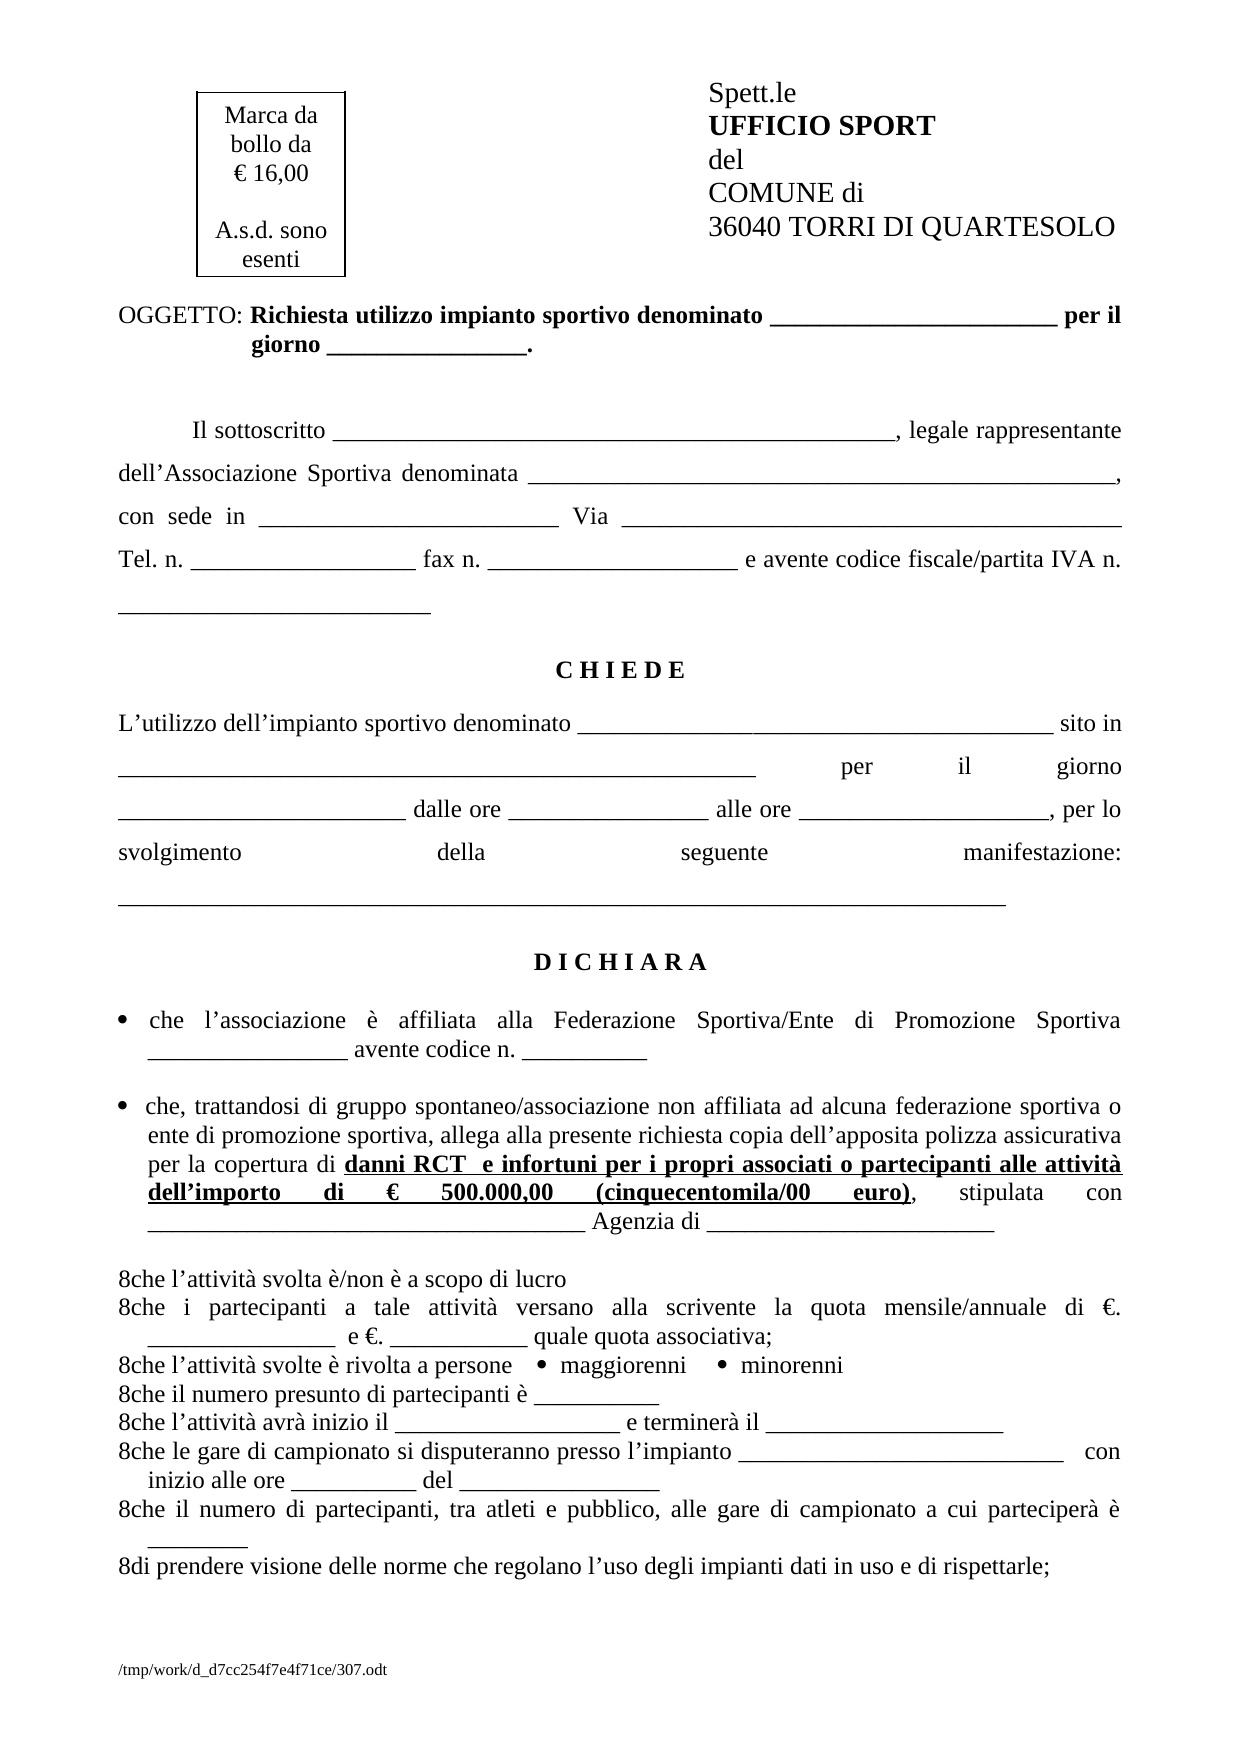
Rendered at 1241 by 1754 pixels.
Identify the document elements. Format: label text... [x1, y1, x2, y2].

text L’utilizzo dell’impianto sportivo denominato ______________­­­­________________________ sito in ___________________________________________________ per il giorno _______________________ dalle ore ________________ alle ore ____________________, per lo svolgimento della seguente manifestazione: _______________________________________________________________________ [118, 708, 1122, 909]
text [198, 93, 344, 276]
text [118, 176, 196, 209]
text C H I E D E [118, 655, 1122, 684]
text Marca da bollo da [212, 100, 329, 158]
text Spett.le [118, 75, 1122, 108]
text  che l’associazione è affiliata alla Federazione Sportiva/Ente di Promozione Sportiva ________________ avente codice n. __________ [118, 1005, 1122, 1062]
text che il numero presunto di partecipanti è __________ [118, 1379, 1122, 1407]
text [118, 108, 196, 142]
text € 16,00 [212, 158, 329, 187]
text che l’attività avrà inizio il __________________ e terminerà il ___________________ [118, 1407, 1122, 1436]
text 36040 TORRI DI QUARTESOLO [346, 209, 1122, 243]
text OGGETTO: Richiesta utilizzo impianto sportivo denominato _______________________ per il giorno ________________. [118, 300, 1122, 358]
text UFFICIO SPORT [346, 108, 1122, 142]
text che l’attività svolte è rivolta a persone  maggiorenni  minorenni [118, 1350, 1122, 1379]
text COMUNE di [346, 176, 1122, 209]
text D I C H I A R A [118, 947, 1122, 976]
text che i partecipanti a tale attività versano alla scrivente la quota mensile/annuale di €. _______________ e €. ___________ quale quota associativa; [118, 1292, 1122, 1350]
text [118, 209, 196, 243]
text [118, 142, 196, 176]
text che il numero di partecipanti, tra atleti e pubblico, alle gare di campionato a cui parteciperà è ________ [118, 1494, 1122, 1551]
text A.s.d. sono esenti [212, 215, 329, 268]
text Il sottoscritto _____________________________________________, legale rappresentante dell’Associazione Sportiva denominata _______________________________________________, con sede in ________________________ Via ________________________________________ Tel. n. __________________ fax n. ____________________ e avente codice fiscale/partita IVA n. _________________________ [118, 415, 1122, 616]
text  che, trattandosi di gruppo spontaneo/associazione non affiliata ad alcuna federazione sportiva o ente di promozione sportiva, allega alla presente richiesta copia dell’apposita polizza assicurativa per la copertura di danni RCT e infortuni per i propri associati o partecipanti alle attività dell’importo di € 500.000,00 (cinquecentomila/00 euro), stipulata con ___________________________________ Agenzia di _______________________ [118, 1091, 1122, 1235]
text che le gare di campionato si disputeranno presso l’impianto __________________________ con inizio alle ore __________ del ________________ [118, 1436, 1122, 1494]
text del [346, 142, 1122, 176]
text di prendere visione delle norme che regolano l’uso degli impianti dati in uso e di rispettarle; [118, 1551, 1122, 1580]
text che l’attività svolta è/non è a scopo di lucro [118, 1264, 1122, 1292]
